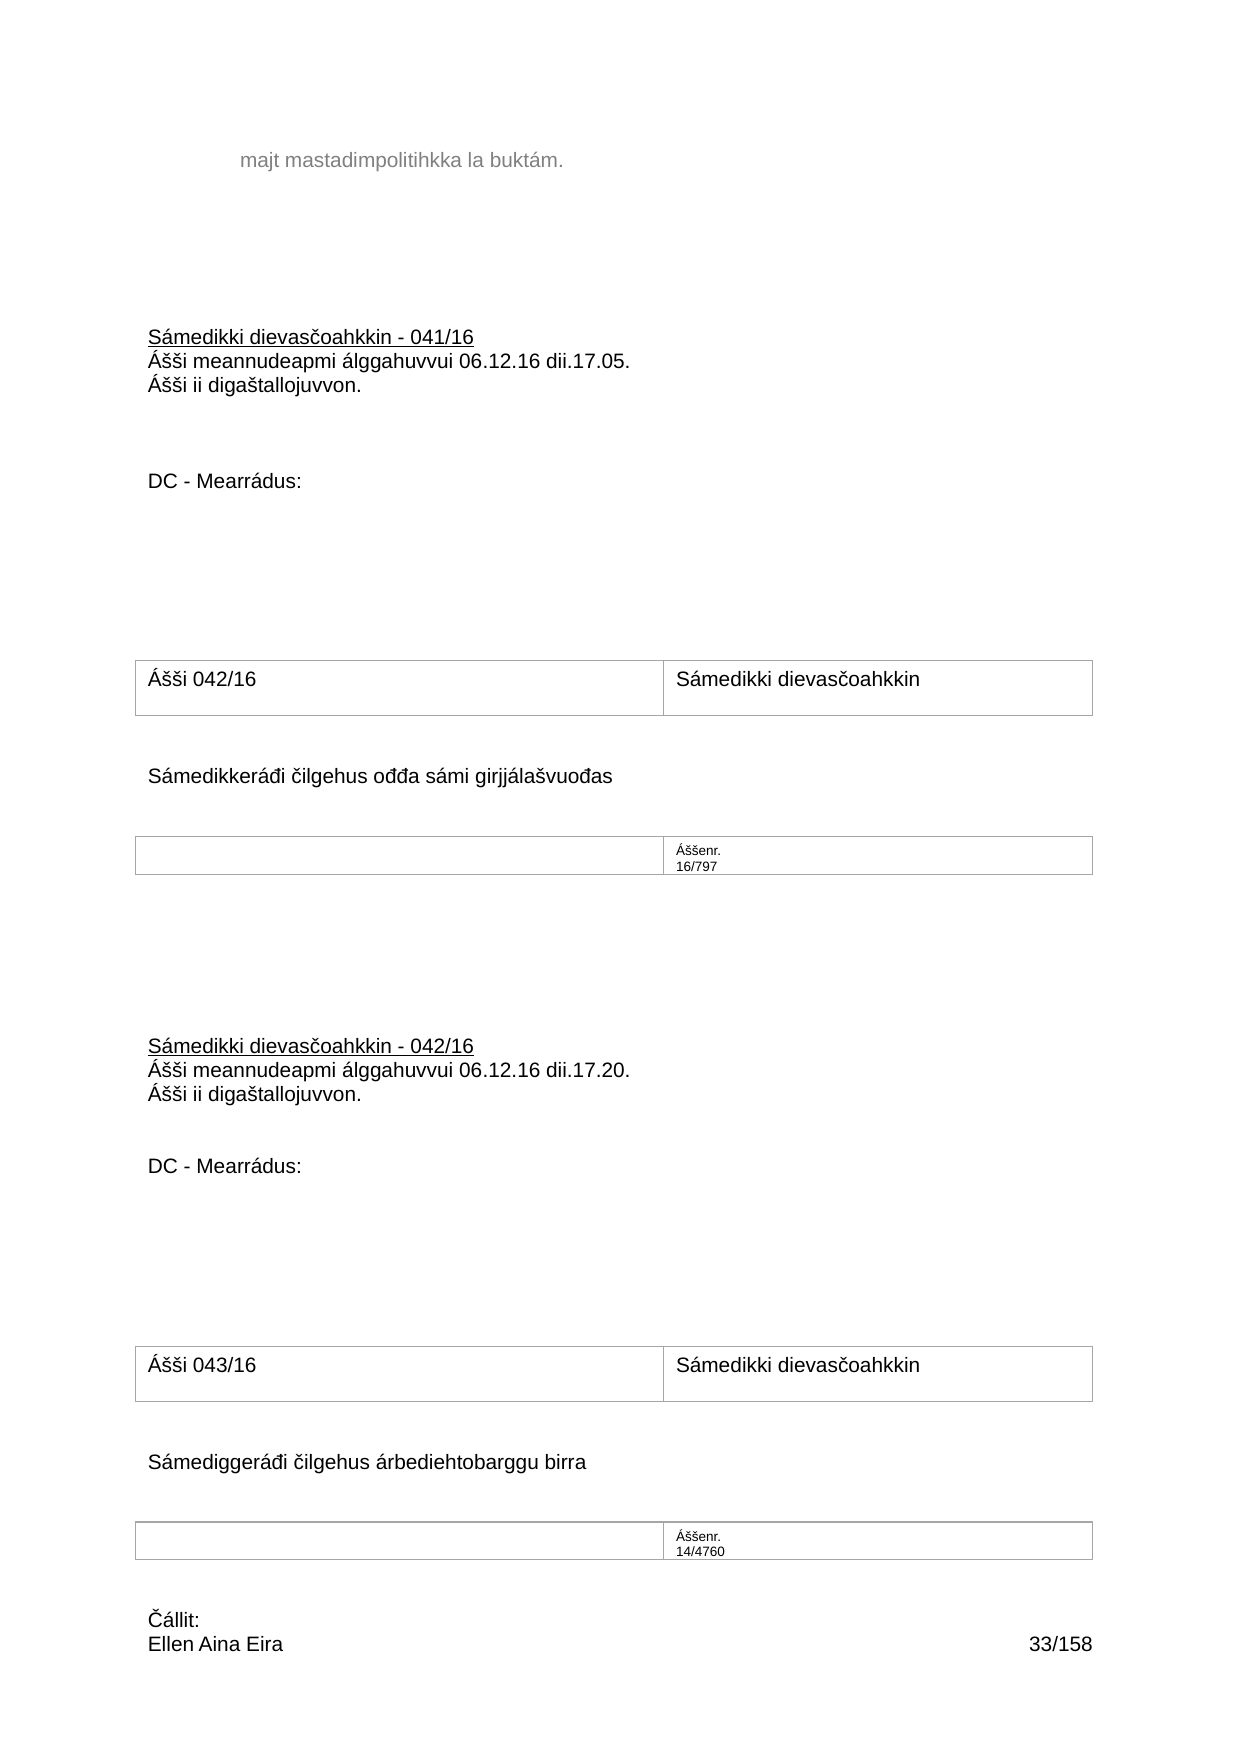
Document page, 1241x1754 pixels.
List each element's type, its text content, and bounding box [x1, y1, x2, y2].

table_header [136, 938, 1096, 962]
table_cell [664, 1560, 1092, 1576]
text Sámedikki dievasčoahkkin - 042/16 [148, 1034, 1093, 1058]
table_header [136, 1178, 1096, 1202]
table_header Áššenr. 16/797 [664, 837, 1092, 874]
text DC - Mearrádus: [148, 1130, 1093, 1178]
table_header [136, 1523, 663, 1559]
table_header Sámedikki dievasčoahkkin [664, 661, 1092, 715]
table_cell [664, 875, 1092, 890]
table_header [136, 986, 1096, 1010]
table_cell [136, 875, 664, 890]
table_header [136, 493, 1096, 516]
table_header Áššenr. 14/4760 [664, 1523, 1092, 1559]
text Sámediggeráđi čilgehus árbediehtobarggu birra [148, 1449, 1093, 1473]
table_header Ášši meannudeapmi álggahuvvui 06.12.16 dii.17.05. Ášši ii digaštallojuvvon. [136, 349, 642, 421]
text Sámedikkeráđi čilgehus ođđa sámi girjjálašvuođas [148, 764, 1093, 788]
table_header Ášši 043/16 [136, 1347, 663, 1401]
table_header Sámedikki dievasčoahkkin [664, 1347, 1092, 1401]
table_header [136, 837, 663, 874]
text Sámedikki dievasčoahkkin - 041/16 [148, 325, 1093, 349]
table_cell [136, 1560, 664, 1576]
table_header majt mastadimpolitihkka la buktám. [136, 148, 1104, 301]
text DC - Mearrádus: [148, 444, 1093, 492]
table_header Ášši 042/16 [136, 661, 663, 715]
table_header Ášši meannudeapmi álggahuvvui 06.12.16 dii.17.20. Ášši ii digaštallojuvvon. [136, 1058, 642, 1106]
